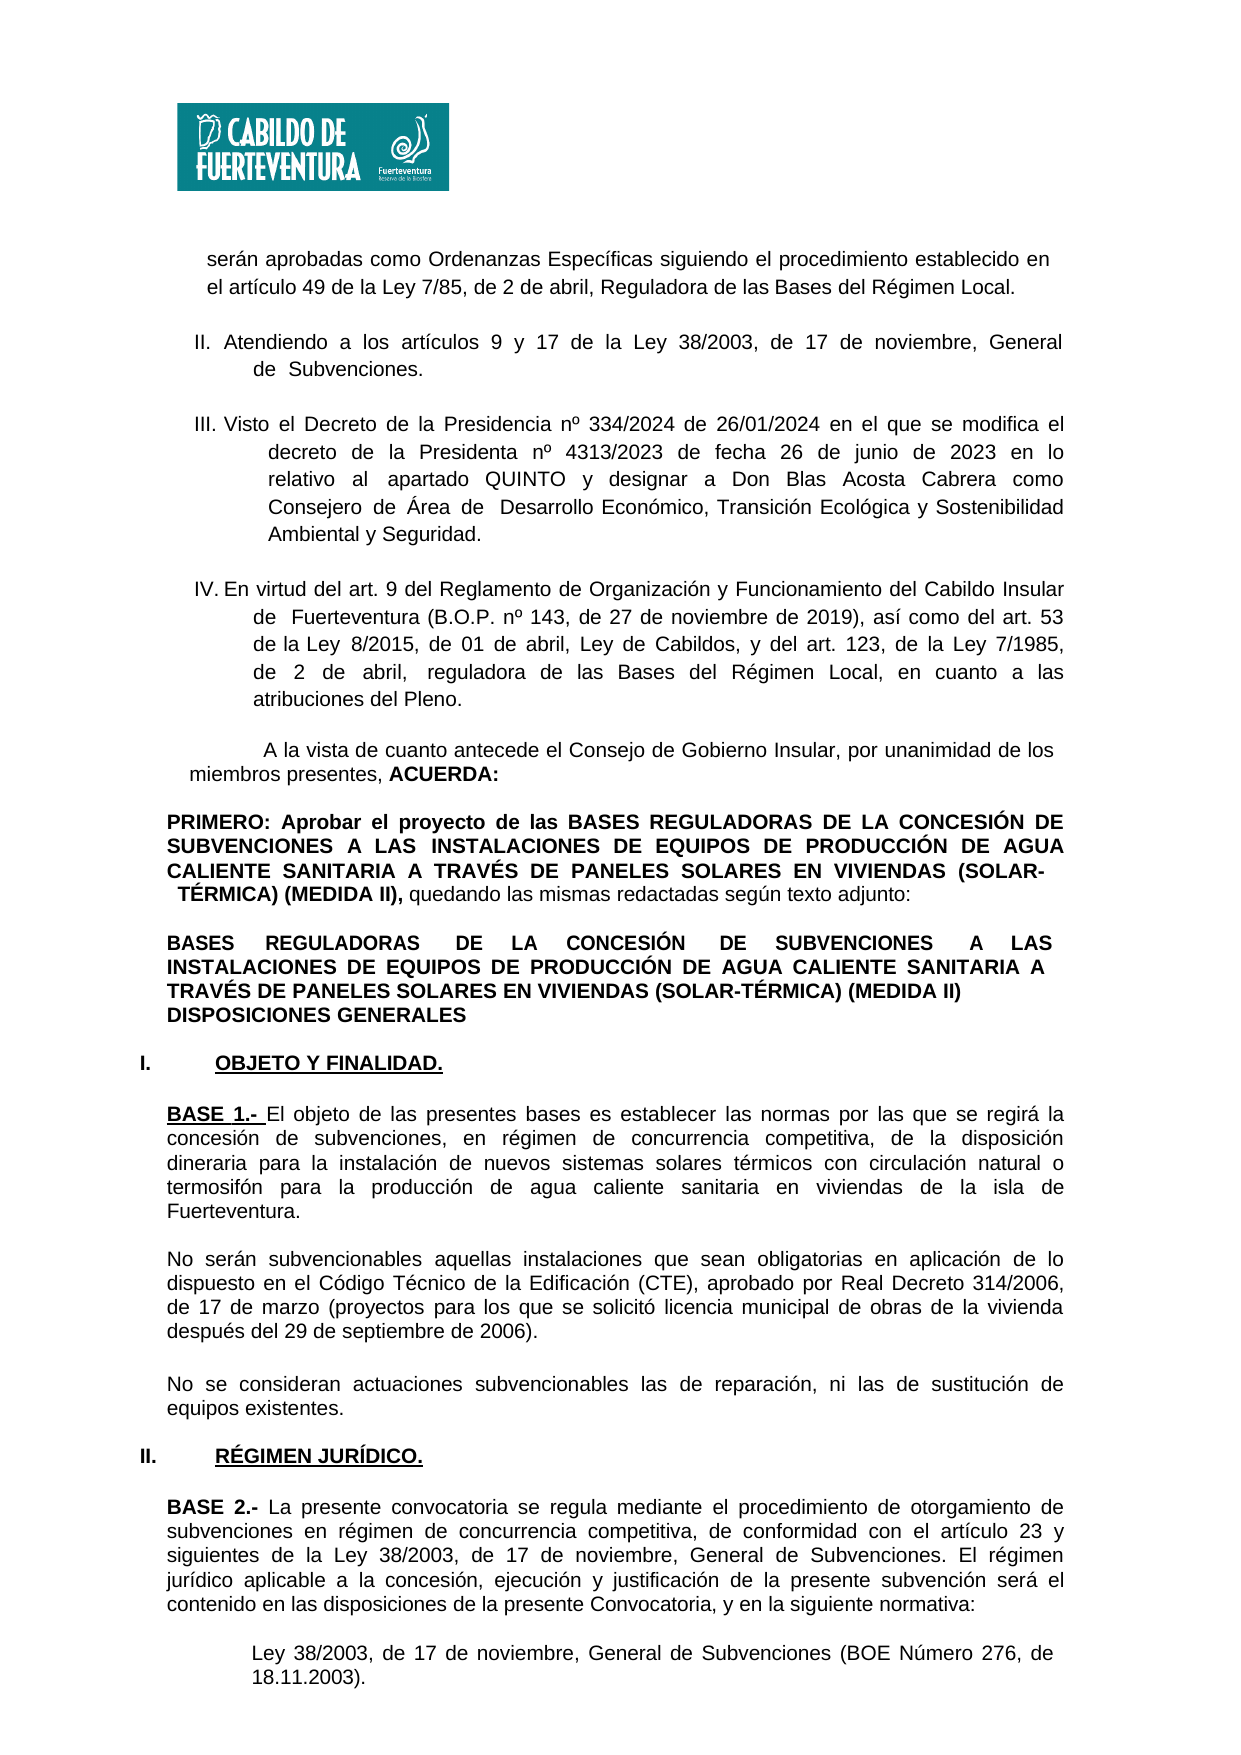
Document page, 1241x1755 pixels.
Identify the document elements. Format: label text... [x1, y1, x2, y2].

subtitle BASES REGULADORAS DE LA CONCESIÓN DE SUBVENCIONES A LAS INSTALACIONES DE EQUIPOS DE PRODUCCIÓN DE AGUA CALIENTE SANITARIA A TRAVÉS DE PANELES SOLARES EN VIVIENDAS (SOLAR-TÉRMICA) (MEDIDA II) DISPOSICIONES GENERALES [167, 930, 1064, 1027]
list Visto el Decreto de la Presidencia nº 334/2024 de 26/01/2024 en el que se modifica el decreto de la Presidenta nº 4313/2023 de fecha 26 de junio de 2023 en lo relativo al apartado QUINTO y designar a Don Blas Acosta Cabrera como Consejero de Área de Desarrollo Económico, Transición Ecológica y Sostenibilidad Ambiental y Seguridad. [194, 412, 1064, 546]
text A la vista de cuanto antecede el Consejo de Gobierno Insular, por unanimidad de los miembros presentes, ACUERDA: [189, 738, 1064, 786]
text BASE 2.- La presente convocatoria se regula mediante el procedimiento de otorgamiento de subvenciones en régimen de concurrencia competitiva, de conformidad con el artículo 23 y siguientes de la Ley 38/2003, de 17 de noviembre, General de Subvenciones. El régimen jurídico aplicable a la concesión, ejecución y justificación de la presente subvención será el contenido en las disposiciones de la presente Convocatoria, y en la siguiente normativa: [167, 1495, 1064, 1616]
text BASE 1.- El objeto de las presentes bases es establecer las normas por las que se regirá la concesión de subvenciones, en régimen de concurrencia competitiva, de la disposición dineraria para la instalación de nuevos sistemas solares térmicos con circulación natural o termosifón para la producción de agua caliente sanitaria en viviendas de la isla de Fuerteventura. [167, 1102, 1064, 1223]
text No serán subvencionables aquellas instalaciones que sean obligatorias en aplicación de lo dispuesto en el Código Técnico de la Edificación (CTE), aprobado por Real Decreto 314/2006, de 17 de marzo (proyectos para los que se solicitó licencia municipal de obras de la vivienda después del 29 de septiembre de 2006). [167, 1246, 1064, 1343]
text TÉRMICA) (MEDIDA II), quedando las mismas redactadas según texto adjunto: [177, 882, 1076, 906]
list OBJETO Y FINALIDAD. [139, 1051, 1076, 1075]
text serán aprobadas como Ordenanzas Específicas siguiendo el procedimiento establecido en el artículo 49 de la Ley 7/85, de 2 de abril, Reguladora de las Bases del Régimen Local. [207, 247, 1064, 298]
text ­ Ley 38/2003, de 17 de noviembre, General de Subvenciones (BOE Número 276, de 18.11.2003). [214, 1641, 1064, 1689]
list Atendiendo a los artículos 9 y 17 de la Ley 38/2003, de 17 de noviembre, General de Subvenciones. [194, 329, 1064, 381]
subtitle PRIMERO: Aprobar el proyecto de las BASES REGULADORAS DE LA CONCESIÓN DE SUBVENCIONES A LAS INSTALACIONES DE EQUIPOS DE PRODUCCIÓN DE AGUA CALIENTE SANITARIA A TRAVÉS DE PANELES SOLARES EN VIVIENDAS (SOLAR- [167, 810, 1064, 882]
list En virtud del art. 9 del Reglamento de Organización y Funcionamiento del Cabildo Insular de Fuerteventura (B.O.P. nº 143, de 27 de noviembre de 2019), así como del art. 53 de la Ley 8/2015, de 01 de abril, Ley de Cabildos, y del art. 123, de la Ley 7/1985, de 2 de abril, reguladora de las Bases del Régimen Local, en cuanto a las atribuciones del Pleno. [194, 577, 1064, 711]
text No se consideran actuaciones subvencionables las de reparación, ni las de sustitución de equipos existentes. [167, 1371, 1064, 1419]
list RÉGIMEN JURÍDICO. [139, 1444, 1076, 1468]
